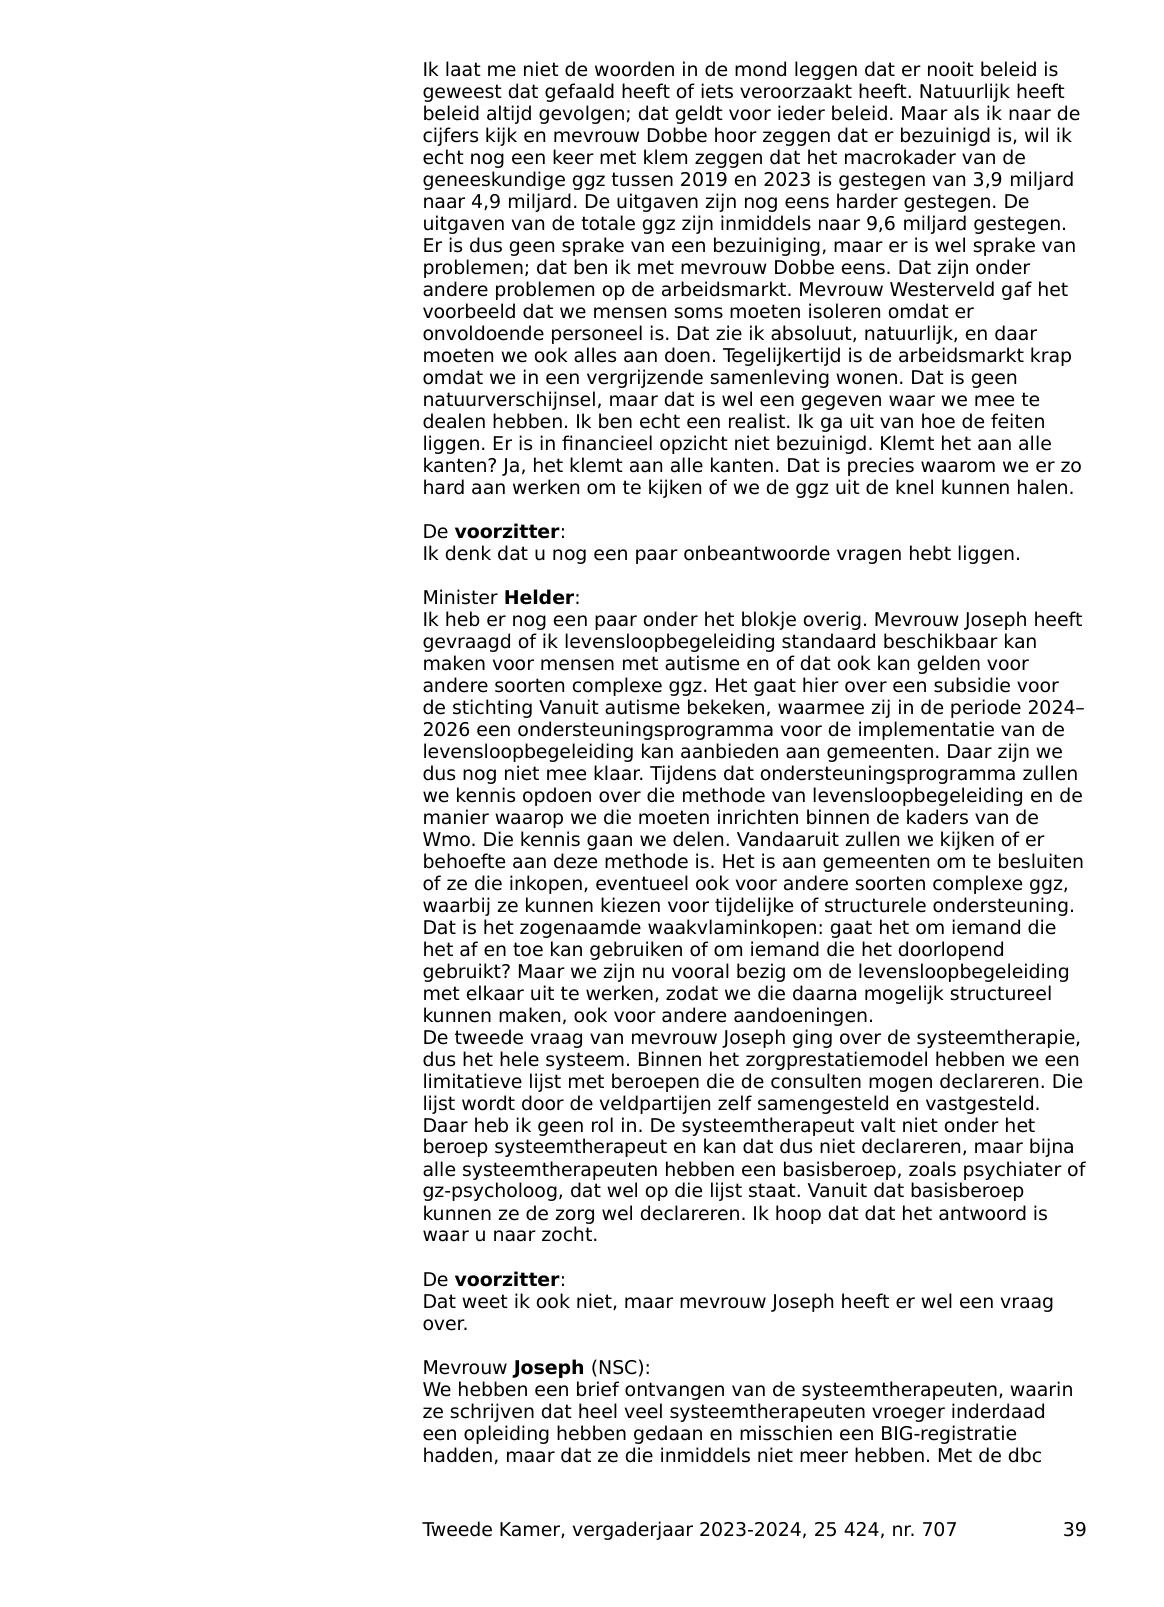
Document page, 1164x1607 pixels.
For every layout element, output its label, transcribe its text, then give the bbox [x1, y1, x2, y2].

text De voorzitter: [422, 1268, 1087, 1291]
text We hebben een brief ontvangen van de systeemtherapeuten, waarin ze schrijven dat heel veel systeemtherapeuten vroeger inderdaad een opleiding hebben gedaan en misschien een BIG-registratie hadden, maar dat ze die inmiddels niet meer hebben. Met de dbc [422, 1379, 1087, 1467]
text Ik denk dat u nog een paar onbeantwoorde vragen hebt liggen. [422, 543, 1087, 565]
text De voorzitter: [422, 521, 1087, 543]
text Dat weet ik ook niet, maar mevrouw Joseph heeft er wel een vraag over. [422, 1291, 1087, 1334]
text Ik heb er nog een paar onder het blokje overig. Mevrouw Joseph heeft gevraagd of ik levensloopbegeleiding standaard beschikbaar kan maken voor mensen met autisme en of dat ook kan gelden voor andere soorten complexe ggz. Het gaat hier over een subsidie voor de stichting Vanuit autisme bekeken, waarmee zij in de periode 2024–2026 een ondersteuningsprogramma voor de implementatie van de levensloopbegeleiding kan aanbieden aan gemeenten. Daar zijn we dus nog niet mee klaar. Tijdens dat ondersteuningsprogramma zullen we kennis opdoen over die methode van levensloopbegeleiding en de manier waarop we die moeten inrichten binnen de kaders van de Wmo. Die kennis gaan we delen. Vandaaruit zullen we kijken of er behoefte aan deze methode is. Het is aan gemeenten om te besluiten of ze die inkopen, eventueel ook voor andere soorten complexe ggz, waarbij ze kunnen kiezen voor tijdelijke of structurele ondersteuning. Dat is het zogenaamde waakvlaminkopen: gaat het om iemand die het af en toe kan gebruiken of om iemand die het doorlopend gebruikt? Maar we zijn nu vooral bezig om de levensloopbegeleiding met elkaar uit te werken, zodat we die daarna mogelijk structureel kunnen maken, ook voor andere aandoeningen. [422, 609, 1087, 1027]
text Mevrouw Joseph (NSC): [422, 1357, 1087, 1379]
text Ik laat me niet de woorden in de mond leggen dat er nooit beleid is geweest dat gefaald heeft of iets veroorzaakt heeft. Natuurlijk heeft beleid altijd gevolgen; dat geldt voor ieder beleid. Maar als ik naar de cijfers kijk en mevrouw Dobbe hoor zeggen dat er bezuinigd is, wil ik echt nog een keer met klem zeggen dat het macrokader van de geneeskundige ggz tussen 2019 en 2023 is gestegen van 3,9 miljard naar 4,9 miljard. De uitgaven zijn nog eens harder gestegen. De uitgaven van de totale ggz zijn inmiddels naar 9,6 miljard gestegen. Er is dus geen sprake van een bezuiniging, maar er is wel sprake van problemen; dat ben ik met mevrouw Dobbe eens. Dat zijn onder andere problemen op de arbeidsmarkt. Mevrouw Westerveld gaf het voorbeeld dat we mensen soms moeten isoleren omdat er onvoldoende personeel is. Dat zie ik absoluut, natuurlijk, en daar moeten we ook alles aan doen. Tegelijkertijd is de arbeidsmarkt krap omdat we in een vergrijzende samenleving wonen. Dat is geen natuurverschijnsel, maar dat is wel een gegeven waar we mee te dealen hebben. Ik ben echt een realist. Ik ga uit van hoe de feiten liggen. Er is in financieel opzicht niet bezuinigd. Klemt het aan alle kanten? Ja, het klemt aan alle kanten. Dat is precies waarom we er zo hard aan werken om te kijken of we de ggz uit de knel kunnen halen. [422, 59, 1087, 499]
text Minister Helder: [422, 587, 1087, 609]
text De tweede vraag van mevrouw Joseph ging over de systeemtherapie, dus het hele systeem. Binnen het zorgprestatiemodel hebben we een limitatieve lijst met beroepen die de consulten mogen declareren. Die lijst wordt door de veldpartijen zelf samengesteld en vastgesteld. Daar heb ik geen rol in. De systeemtherapeut valt niet onder het beroep systeemtherapeut en kan dat dus niet declareren, maar bijna alle systeemtherapeuten hebben een basisberoep, zoals psychiater of gz-psycholoog, dat wel op die lijst staat. Vanuit dat basisberoep kunnen ze de zorg wel declareren. Ik hoop dat dat het antwoord is waar u naar zocht. [422, 1027, 1087, 1246]
